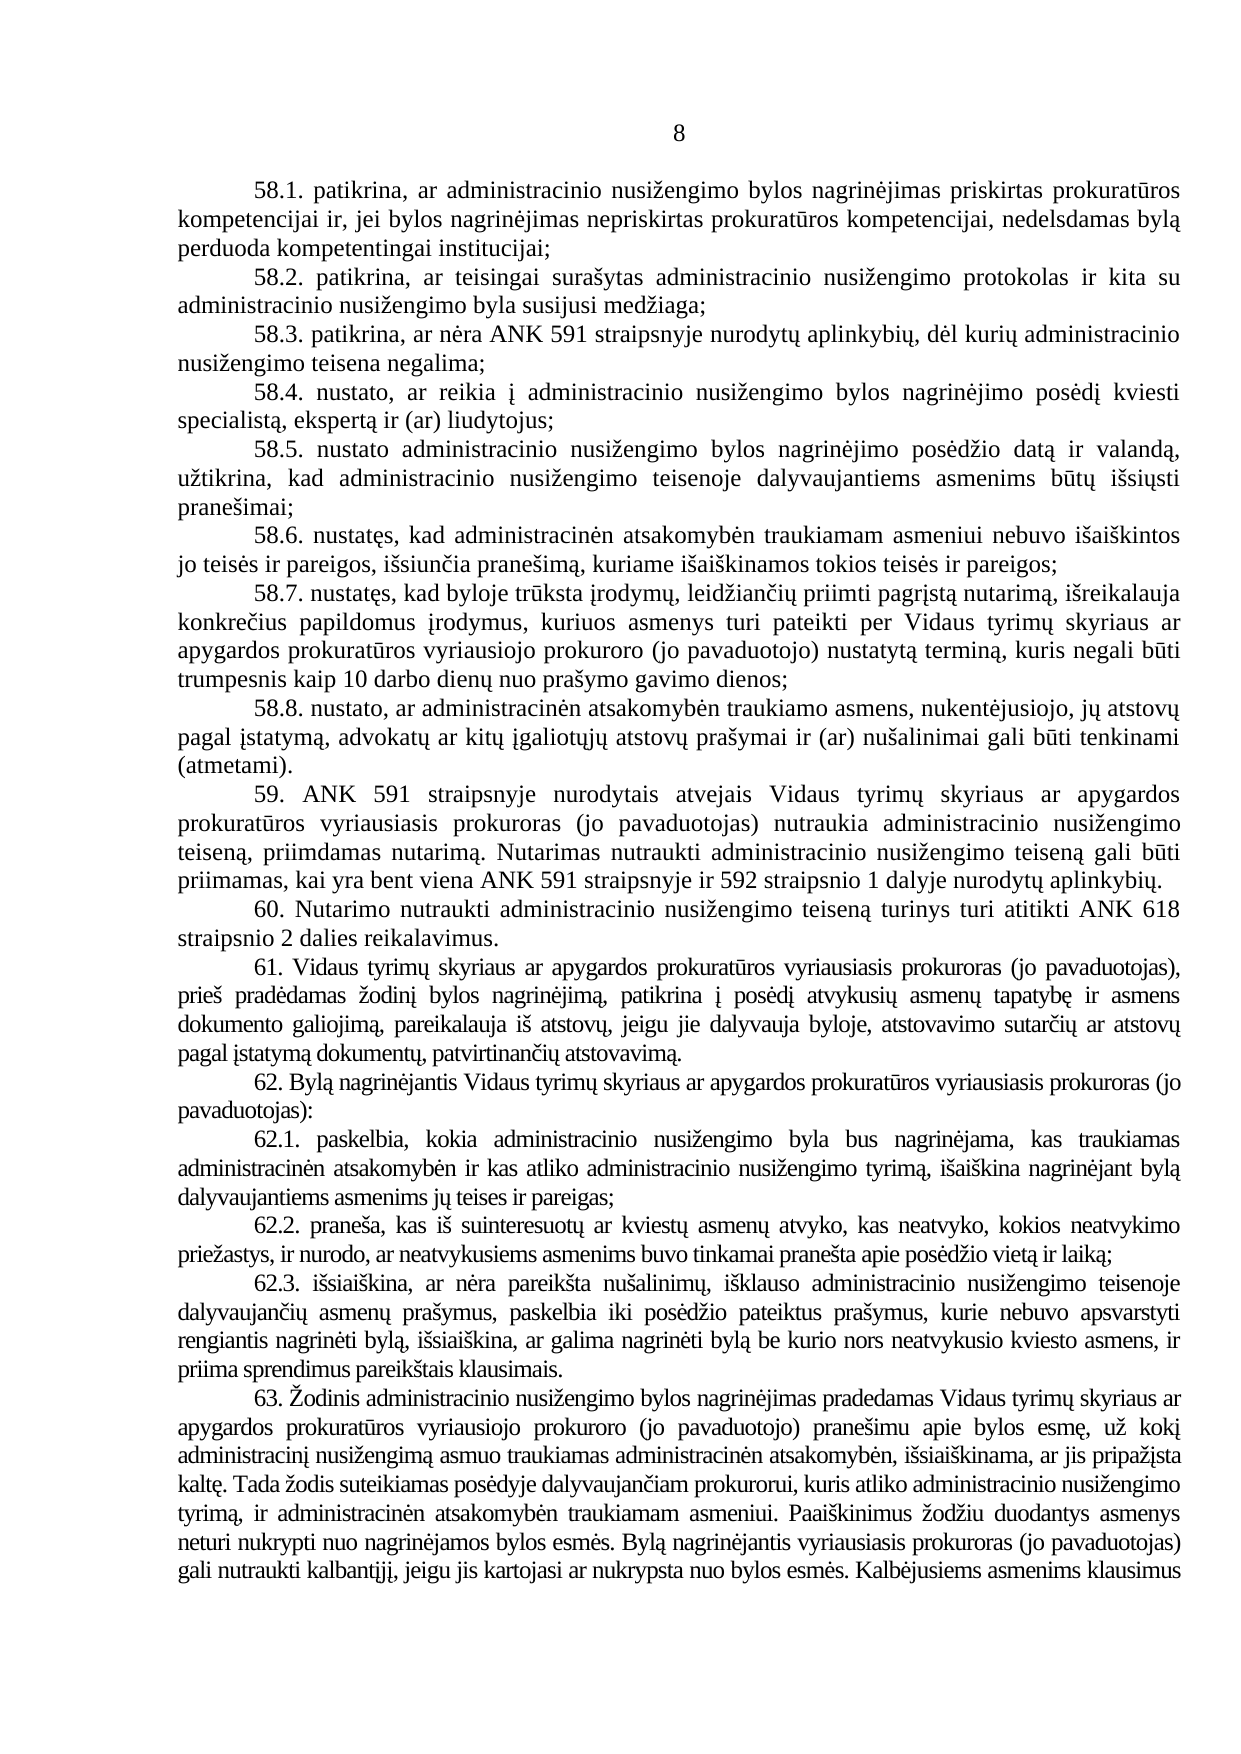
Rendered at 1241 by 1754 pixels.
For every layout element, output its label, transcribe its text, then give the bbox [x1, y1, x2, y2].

text 58.6. nustatęs, kad administracinėn atsakomybėn traukiamam asmeniui nebuvo išaiškintos jo teisės ir pareigos, išsiunčia pranešimą, kuriame išaiškinamos tokios teisės ir pareigos; [177, 521, 1181, 578]
text 61. Vidaus tyrimų skyriaus ar apygardos prokuratūros vyriausiasis prokuroras (jo pavaduotojas), prieš pradėdamas žodinį bylos nagrinėjimą, patikrina į posėdį atvykusių asmenų tapatybę ir asmens dokumento galiojimą, pareikalauja iš atstovų, jeigu jie dalyvauja byloje, atstovavimo sutarčių ar atstovų pagal įstatymą dokumentų, patvirtinančių atstovavimą. [177, 952, 1181, 1067]
text 58.8. nustato, ar administracinėn atsakomybėn traukiamo asmens, nukentėjusiojo, jų atstovų pagal įstatymą, advokatų ar kitų įgaliotųjų atstovų prašymai ir (ar) nušalinimai gali būti tenkinami (atmetami). [177, 693, 1181, 779]
text 58.2. patikrina, ar teisingai surašytas administracinio nusižengimo protokolas ir kita su administracinio nusižengimo byla susijusi medžiaga; [177, 262, 1181, 319]
text 62.1. paskelbia, kokia administracinio nusižengimo byla bus nagrinėjama, kas traukiamas administracinėn atsakomybėn ir kas atliko administracinio nusižengimo tyrimą, išaiškina nagrinėjant bylą dalyvaujantiems asmenims jų teises ir pareigas; [177, 1124, 1181, 1211]
text 58.3. patikrina, ar nėra ANK 591 straipsnyje nurodytų aplinkybių, dėl kurių administracinio nusižengimo teisena negalima; [177, 319, 1181, 377]
text 62.3. išsiaiškina, ar nėra pareikšta nušalinimų, išklauso administracinio nusižengimo teisenoje dalyvaujančių asmenų prašymus, paskelbia iki posėdžio pateiktus prašymus, kurie nebuvo apsvarstyti rengiantis nagrinėti bylą, išsiaiškina, ar galima nagrinėti bylą be kurio nors neatvykusio kviesto asmens, ir priima sprendimus pareikštais klausimais. [177, 1268, 1181, 1383]
text 62.2. praneša, kas iš suinteresuotų ar kviestų asmenų atvyko, kas neatvyko, kokios neatvykimo priežastys, ir nurodo, ar neatvykusiems asmenims buvo tinkamai pranešta apie posėdžio vietą ir laiką; [177, 1211, 1181, 1268]
text 58.5. nustato administracinio nusižengimo bylos nagrinėjimo posėdžio datą ir valandą, užtikrina, kad administracinio nusižengimo teisenoje dalyvaujantiems asmenims būtų išsiųsti pranešimai; [177, 434, 1181, 521]
text 58.4. nustato, ar reikia į administracinio nusižengimo bylos nagrinėjimo posėdį kviesti specialistą, ekspertą ir (ar) liudytojus; [177, 377, 1181, 434]
text 63. Žodinis administracinio nusižengimo bylos nagrinėjimas pradedamas Vidaus tyrimų skyriaus ar apygardos prokuratūros vyriausiojo prokuroro (jo pavaduotojo) pranešimu apie bylos esmę, už kokį administracinį nusižengimą asmuo traukiamas administracinėn atsakomybėn, išsiaiškinama, ar jis pripažįsta kaltę. Tada žodis suteikiamas posėdyje dalyvaujančiam prokurorui, kuris atliko administracinio nusižengimo tyrimą, ir administracinėn atsakomybėn traukiamam asmeniui. Paaiškinimus žodžiu duodantys asmenys neturi nukrypti nuo nagrinėjamos bylos esmės. Bylą nagrinėjantis vyriausiasis prokuroras (jo pavaduotojas) gali nutraukti kalbantįjį, jeigu jis kartojasi ar nukrypsta nuo bylos esmės. Kalbėjusiems asmenims klausimus [177, 1383, 1181, 1584]
text 58.1. patikrina, ar administracinio nusižengimo bylos nagrinėjimas priskirtas prokuratūros kompetencijai ir, jei bylos nagrinėjimas nepriskirtas prokuratūros kompetencijai, nedelsdamas bylą perduoda kompetentingai institucijai; [177, 176, 1181, 262]
text 62. Bylą nagrinėjantis Vidaus tyrimų skyriaus ar apygardos prokuratūros vyriausiasis prokuroras (jo pavaduotojas): [177, 1067, 1181, 1124]
text 60. Nutarimo nutraukti administracinio nusižengimo teiseną turinys turi atitikti ANK 618 straipsnio 2 dalies reikalavimus. [177, 894, 1181, 952]
text 58.7. nustatęs, kad byloje trūksta įrodymų, leidžiančių priimti pagrįstą nutarimą, išreikalauja konkrečius papildomus įrodymus, kuriuos asmenys turi pateikti per Vidaus tyrimų skyriaus ar apygardos prokuratūros vyriausiojo prokuroro (jo pavaduotojo) nustatytą terminą, kuris negali būti trumpesnis kaip 10 darbo dienų nuo prašymo gavimo dienos; [177, 578, 1181, 693]
text 59. ANK 591 straipsnyje nurodytais atvejais Vidaus tyrimų skyriaus ar apygardos prokuratūros vyriausiasis prokuroras (jo pavaduotojas) nutraukia administracinio nusižengimo teiseną, priimdamas nutarimą. Nutarimas nutraukti administracinio nusižengimo teiseną gali būti priimamas, kai yra bent viena ANK 591 straipsnyje ir 592 straipsnio 1 dalyje nurodytų aplinkybių. [177, 779, 1181, 894]
